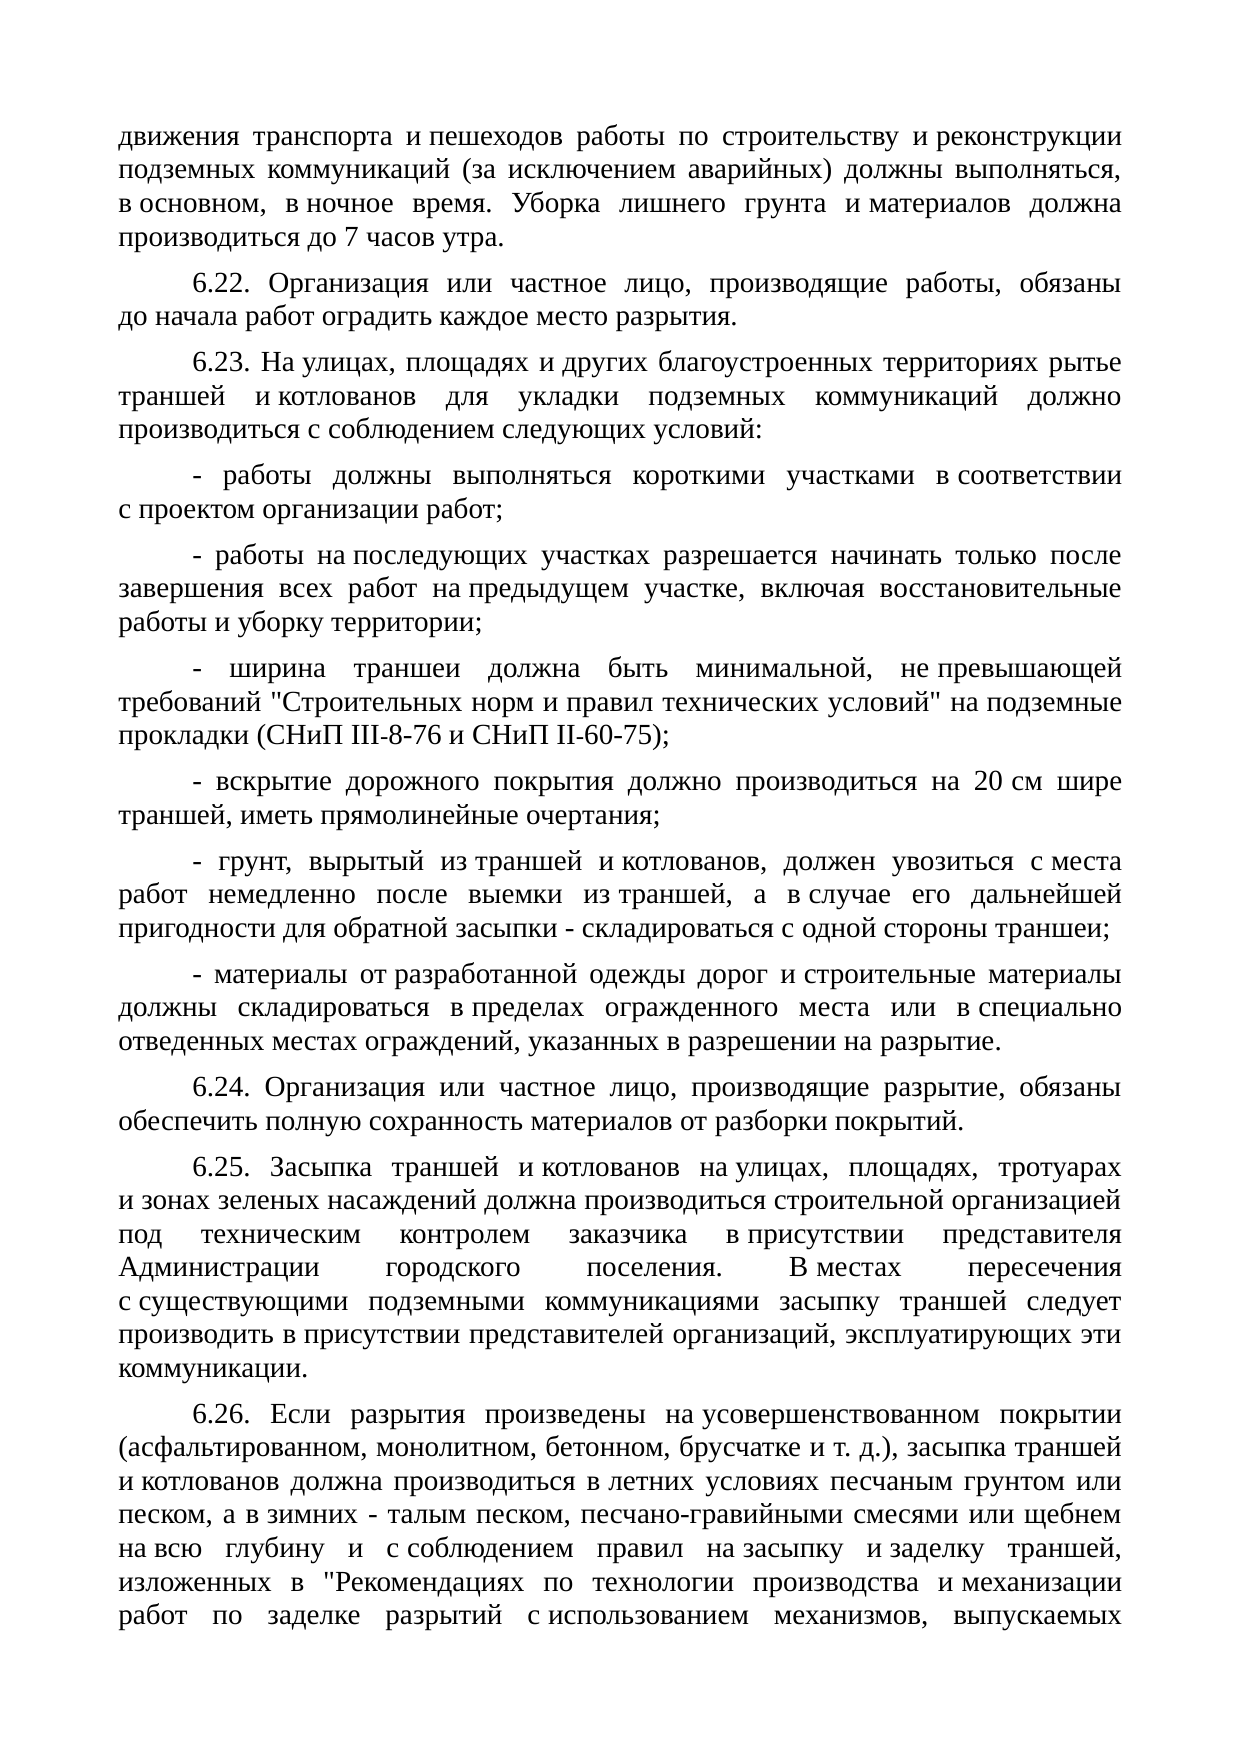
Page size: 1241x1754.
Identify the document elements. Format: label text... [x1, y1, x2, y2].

text 6.24. Организация или частное лицо, производящие разрытие, обязаны обеспечить полную сохранность материалов от разборки покрытий. [118, 1069, 1122, 1136]
text 6.23. На улицах, площадях и других благоустроенных территориях рытье траншей и котлованов для укладки подземных коммуникаций должно производиться с соблюдением следующих условий: [118, 344, 1122, 445]
text - ширина траншеи должна быть минимальной, не превышающей требований "Строительных норм и правил технических условий" на подземные прокладки (СНиП III‑8-76 и СНиП II‑60-75); [118, 650, 1122, 751]
text - грунт, вырытый из траншей и котлованов, должен увозиться с места работ немедленно после выемки из траншей, а в случае его дальнейшей пригодности для обратной засыпки - складироваться с одной стороны траншеи; [118, 843, 1122, 943]
text - работы на последующих участках разрешается начинать только после завершения всех работ на предыдущем участке, включая восстановительные работы и уборку территории; [118, 537, 1122, 638]
text 6.25. Засыпка траншей и котлованов на улицах, площадях, тротуарах и зонах зеленых насаждений должна производиться строительной организацией под техническим контролем заказчика в присутствии представителя Администрации городского поселения. В местах пересечения с существующими подземными коммуникациями засыпку траншей следует производить в присутствии представителей организаций, эксплуатирующих эти коммуникации. [118, 1149, 1122, 1383]
text 6.26. Если разрытия произведены на усовершенствованном покрытии (асфальтированном, монолитном, бетонном, брусчатке и т. д.), засыпка траншей и котлованов должна производиться в летних условиях песчаным грунтом или песком, а в зимних - талым песком, песчано-гравийными смесями или щебнем на всю глубину и с соблюдением правил на засыпку и заделку траншей, изложенных в "Рекомендациях по технологии производства и механизации работ по заделке разрытий с использованием механизмов, выпускаемых [118, 1396, 1122, 1631]
text - работы должны выполняться короткими участками в соответствии с проектом организации работ; [118, 457, 1122, 524]
text - вскрытие дорожного покрытия должно производиться на 20 см шире траншей, иметь прямолинейные очертания; [118, 763, 1122, 830]
text движения транспорта и пешеходов работы по строительству и реконструкции подземных коммуникаций (за исключением аварийных) должны выполняться, в основном, в ночное время. Уборка лишнего грунта и материалов должна производиться до 7 часов утра. [118, 118, 1122, 252]
text - материалы от разработанной одежды дорог и строительные материалы должны складироваться в пределах огражденного места или в специально отведенных местах ограждений, указанных в разрешении на разрытие. [118, 956, 1122, 1057]
text 6.22. Организация или частное лицо, производящие работы, обязаны до начала работ оградить каждое место разрытия. [118, 265, 1122, 332]
